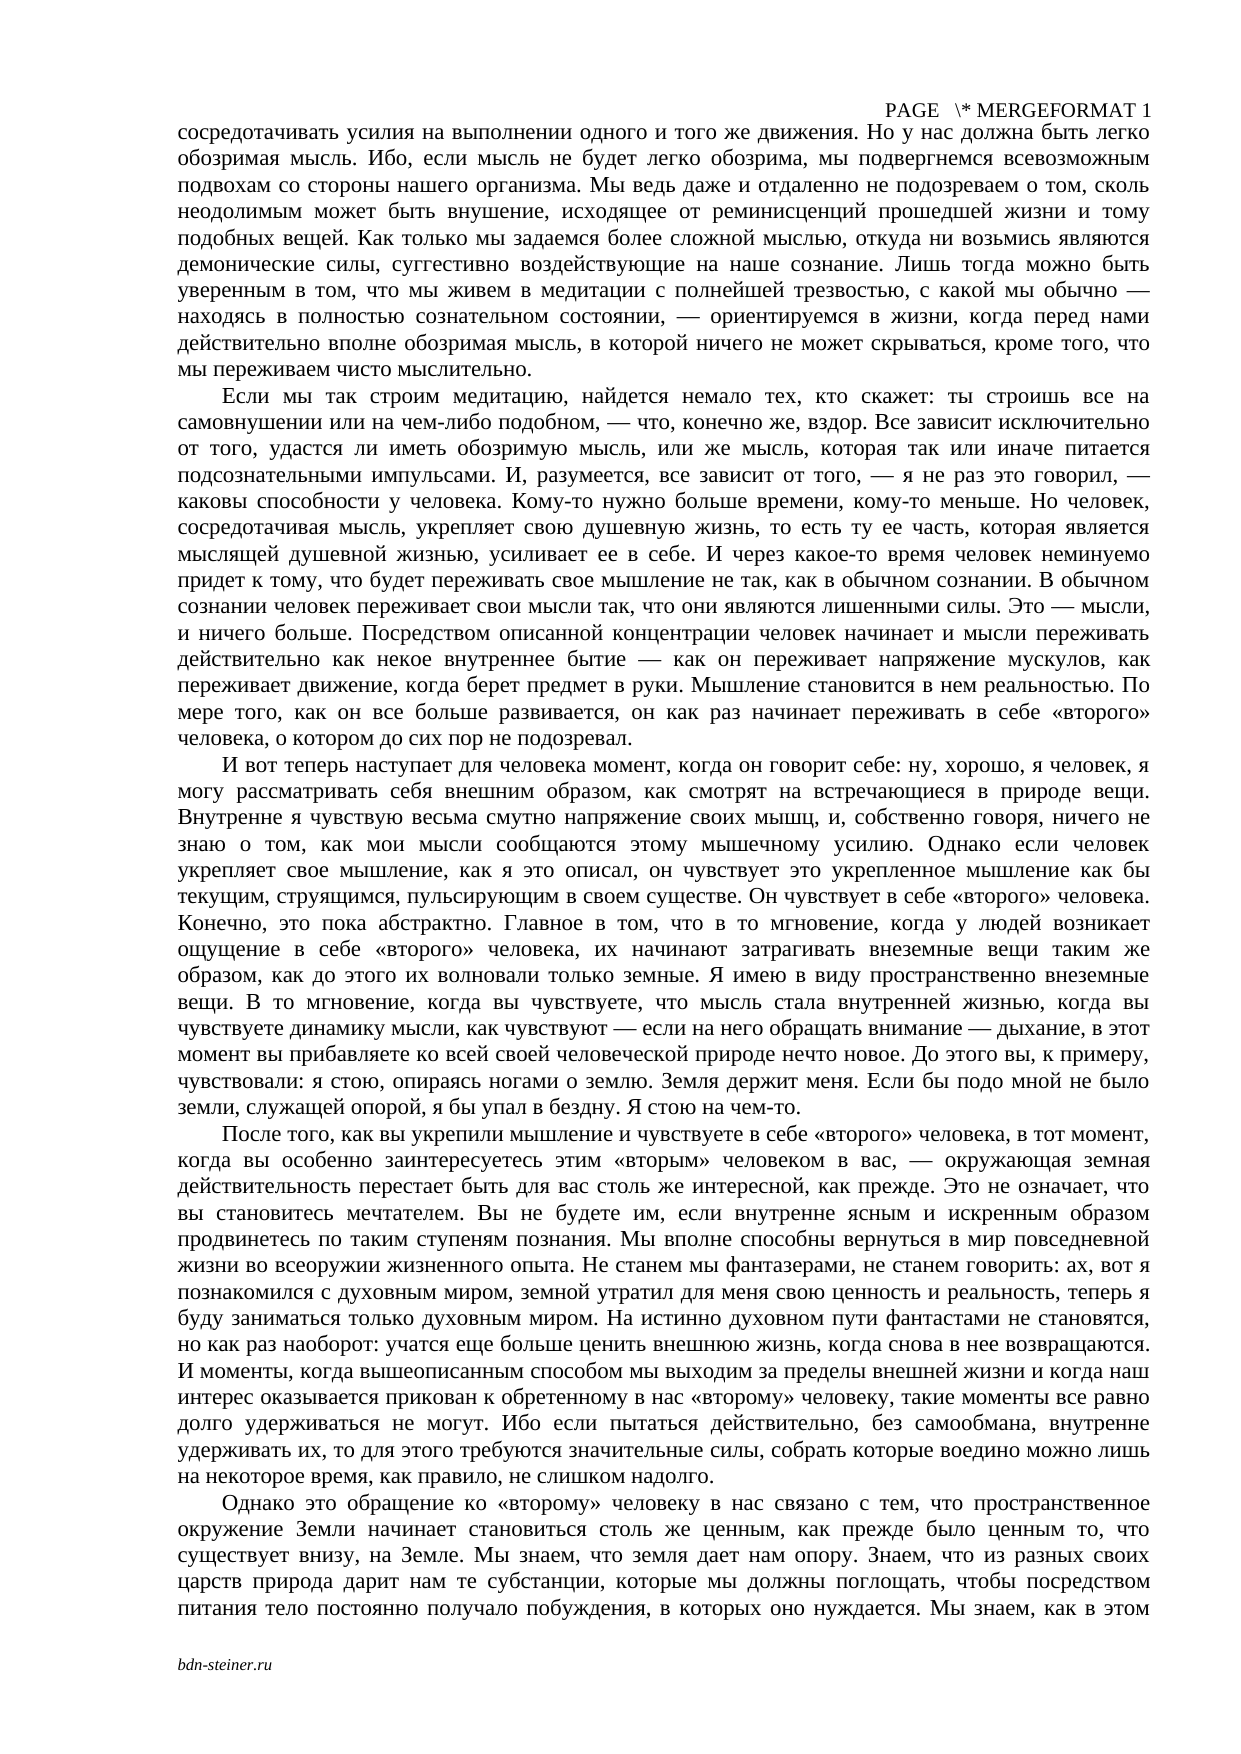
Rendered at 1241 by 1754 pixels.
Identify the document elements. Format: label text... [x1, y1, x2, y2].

text сосредотачивать усилия на выполнении одного и того же движения. Но у нас должна быть легко обозримая мысль. Ибо, если мысль не будет легко обозрима, мы подвергнемся всевозможным подвохам со стороны нашего организма. Мы ведь даже и отдаленно не подозреваем о том, сколь неодолимым может быть внушение, исходящее от реминисценций прошедшей жизни и тому подобных вещей. Как только мы задаемся более сложной мыслью, откуда ни возьмись являются демонические силы, суггестивно воздействующие на наше сознание. Лишь тогда можно быть уверенным в том, что мы живем в медитации с полнейшей трезвостью, с какой мы обычно — находясь в полностью сознательном состоянии, — ориентируемся в жизни, когда перед нами действительно вполне обозримая мысль, в которой ничего не может скрываться, кроме того, что мы переживаем чисто мыслительно. [177, 118, 1152, 382]
text Однако это обращение ко «второму» человеку в нас связано с тем, что пространственное окружение Земли начинает становиться столь же ценным, как прежде было ценным то, что существует внизу, на Земле. Мы знаем, что земля дает нам опору. Знаем, что из разных своих царств природа дарит нам те субстанции, которые мы должны поглощать, чтобы посредством питания тело постоянно получало побуждения, в которых оно нуждается. Мы знаем, как в этом [177, 1488, 1152, 1620]
text После того, как вы укрепили мышление и чувствуете в себе «второго» человека, в тот момент, когда вы особенно заинтересуетесь этим «вторым» человеком в вас, — окружающая земная действительность перестает быть для вас столь же интересной, как прежде. Это не означает, что вы становитесь мечтателем. Вы не будете им, если внутренне ясным и искренным образом продвинетесь по таким ступеням познания. Мы вполне способны вернуться в мир повседневной жизни во всеоружии жизненного опыта. Не станем мы фантазерами, не станем говорить: ах, вот я познакомился с духовным миром, земной утратил для меня свою ценность и реальность, теперь я буду заниматься только духовным миром. На истинно духовном пути фантастами не становятся, но как раз наоборот: учатся еще больше ценить внешнюю жизнь, когда снова в нее возвращаются. И моменты, когда вышеописанным способом мы выходим за пределы внешней жизни и когда наш интерес оказывается прикован к обретенному в нас «второму» человеку, такие моменты все равно долго удерживаться не могут. Ибо если пытаться действительно, без самообмана, внутренне удерживать их, то для этого требуются значительные силы, собрать которые воедино можно лишь на некоторое время, как правило, не слишком надолго. [177, 1119, 1152, 1488]
text И вот теперь наступает для человека момент, когда он говорит себе: ну, хорошо, я человек, я могу рассматривать себя внешним образом, как смотрят на встречающиеся в природе вещи. Внутренне я чувствую весьма смутно напряжение своих мышц, и, собственно говоря, ничего не знаю о том, как мои мысли сообщаются этому мышечному усилию. Однако если человек укрепляет свое мышление, как я это описал, он чувствует это укрепленное мышление как бы текущим, струящимся, пульсирующим в своем существе. Он чувствует в себе «второго» человека. Конечно, это пока абстрактно. Главное в том, что в то мгновение, когда у людей возникает ощущение в себе «второго» человека, их начинают затрагивать внеземные вещи таким же образом, как до этого их волновали только земные. Я имею в виду пространственно внеземные вещи. В то мгновение, когда вы чувствуете, что мысль стала внутренней жизнью, когда вы чувствуете динамику мысли, как чувствуют — если на него обращать внимание — дыхание, в этот момент вы прибавляете ко всей своей человеческой природе нечто новое. До этого вы, к примеру, чувствовали: я стою, опираясь ногами о землю. Земля держит меня. Если бы подо мной не было земли, служащей опорой, я бы упал в бездну. Я стою на чем-то. [177, 751, 1152, 1119]
text Если мы так строим медитацию, найдется немало тех, кто скажет: ты строишь все на самовнушении или на чем-либо подобном, — что, конечно же, вздор. Все зависит исключительно от того, удастся ли иметь обозримую мысль, или же мысль, которая так или иначе питается подсознательными импульсами. И, разумеется, все зависит от того, — я не раз это говорил, — каковы способности у человека. Кому-то нужно больше времени, кому-то меньше. Но человек, сосредотачивая мысль, укрепляет свою душевную жизнь, то есть ту ее часть, которая является мыслящей душевной жизнью, усиливает ее в себе. И через какое-то время человек неминуемо придет к тому, что будет переживать свое мышление не так, как в обычном сознании. В обычном сознании человек переживает свои мысли так, что они являются лишенными силы. Это — мысли, и ничего больше. Посредством описанной концентрации человек начинает и мысли переживать действительно как некое внутреннее бытие — как он переживает напряжение мускулов, как переживает движение, когда берет предмет в руки. Мышление становится в нем реальностью. По мере того, как он все больше развивается, он как раз начинает переживать в себе «второго» человека, о котором до сих пор не подозревал. [177, 382, 1152, 751]
